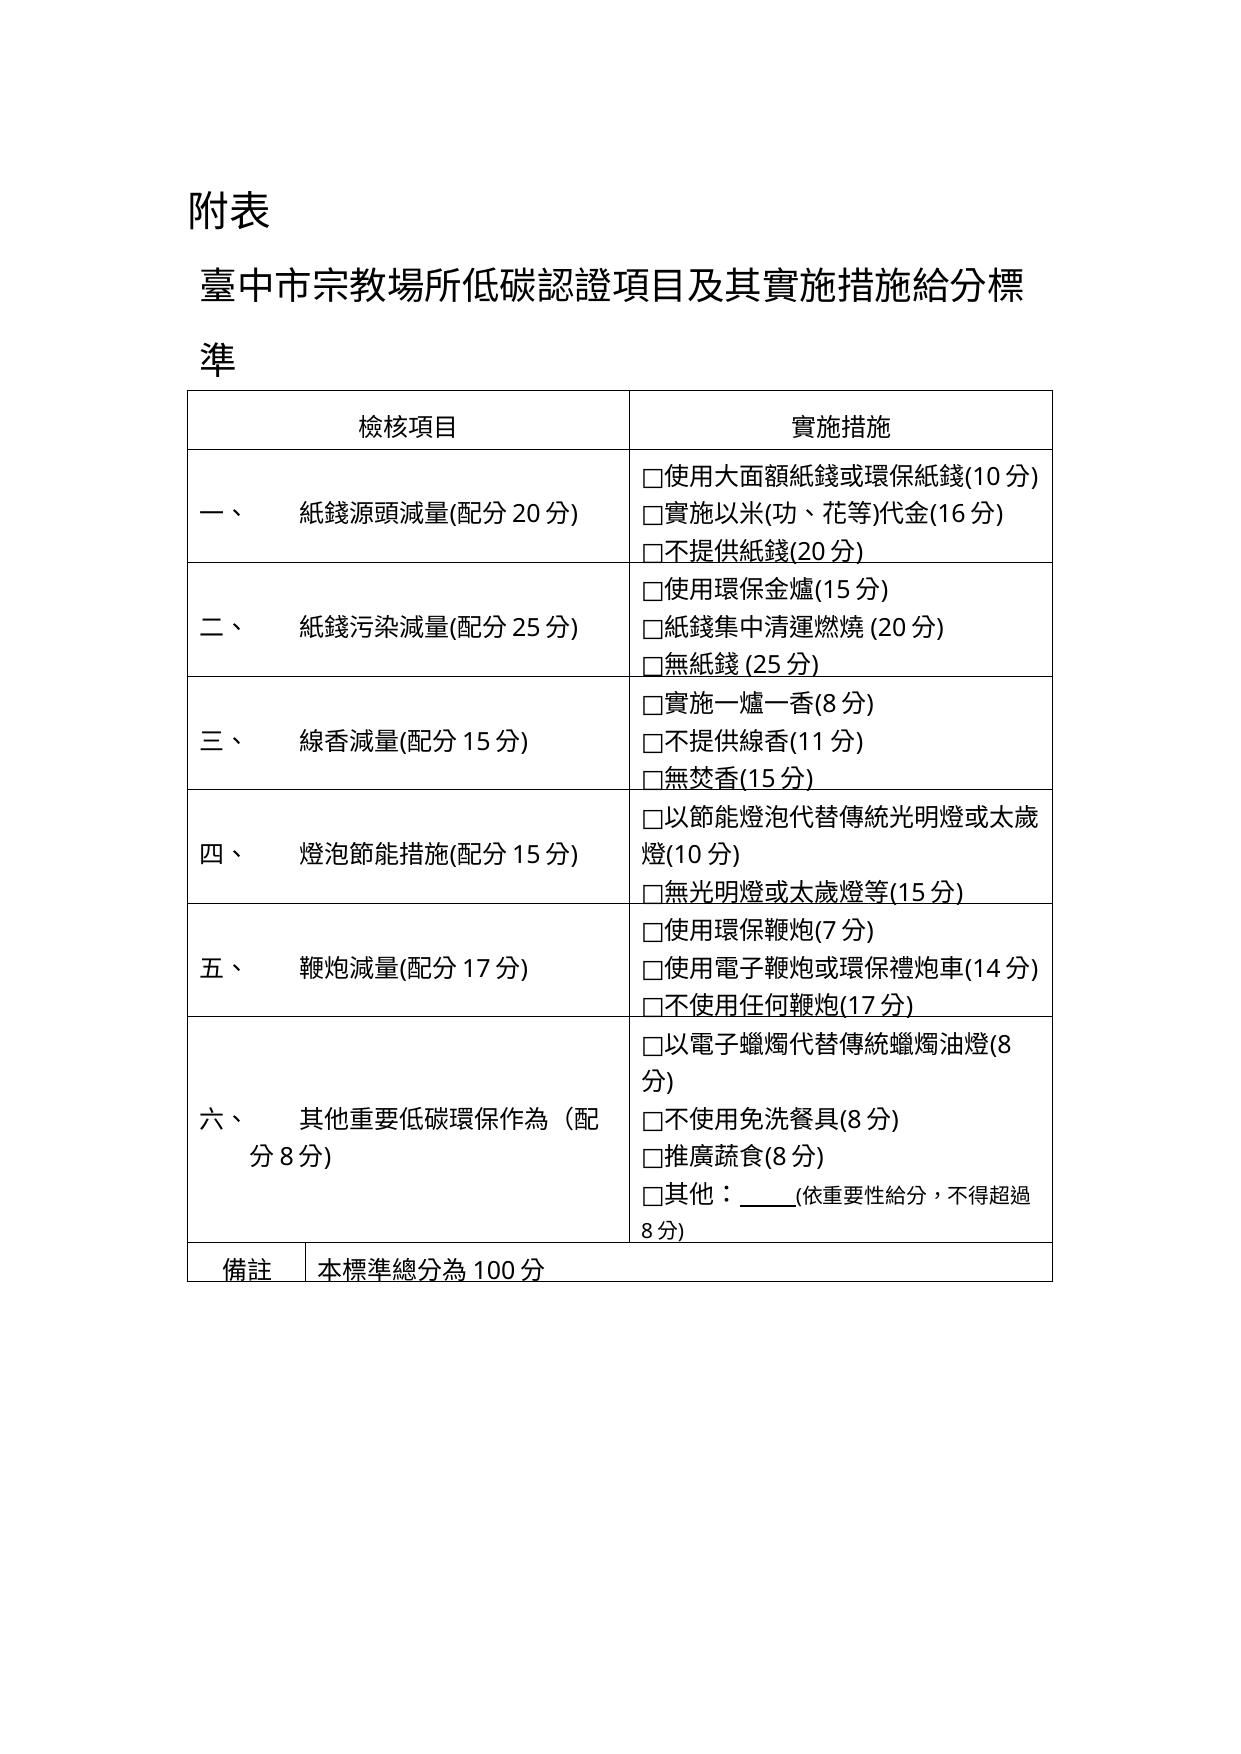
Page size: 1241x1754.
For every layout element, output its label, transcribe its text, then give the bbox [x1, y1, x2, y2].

table_cell 燈泡節能措施(配分15分) [188, 790, 629, 903]
table_cell 其他重要低碳環保作為（配分8分) [188, 1017, 629, 1242]
table_cell 紙錢污染減量(配分25分) [188, 563, 629, 676]
table_cell □以電子蠟燭代替傳統蠟燭油燈(8分) □不使用免洗餐具(8分) □推廣蔬食(8分) □其他： (依重要性給分，不得超過8分) [630, 1017, 1052, 1242]
table_cell □使用環保鞭炮(7分) □使用電子鞭炮或環保禮炮車(14分) □不使用任何鞭炮(17分) [630, 904, 1052, 1016]
table_cell 本標準總分為100分 [306, 1243, 1052, 1281]
table_cell □使用環保金爐(15分) □紙錢集中清運燃燒 (20分) □無紙錢 (25分) [630, 563, 1052, 676]
table_cell 備註 [188, 1243, 305, 1281]
table_cell 檢核項目 [188, 391, 629, 448]
table_header 臺中市宗教場所低碳認證項目及其實施措施給分標準 [188, 240, 1053, 389]
table_cell 紙錢源頭減量(配分20分) [188, 450, 629, 562]
table_cell 鞭炮減量(配分17分) [188, 904, 629, 1016]
table_cell 線香減量(配分15分) [188, 677, 629, 789]
table_cell 實施措施 [630, 391, 1052, 448]
table_cell □實施一爐一香(8分) □不提供線香(11分) □無焚香(15分) [630, 677, 1052, 789]
text 附表 [187, 164, 1053, 239]
table_cell □以節能燈泡代替傳統光明燈或太歲燈(10分) □無光明燈或太歲燈等(15分) [630, 790, 1052, 903]
table_cell □使用大面額紙錢或環保紙錢(10分) □實施以米(功、花等)代金(16分) □不提供紙錢(20分) [630, 450, 1052, 562]
